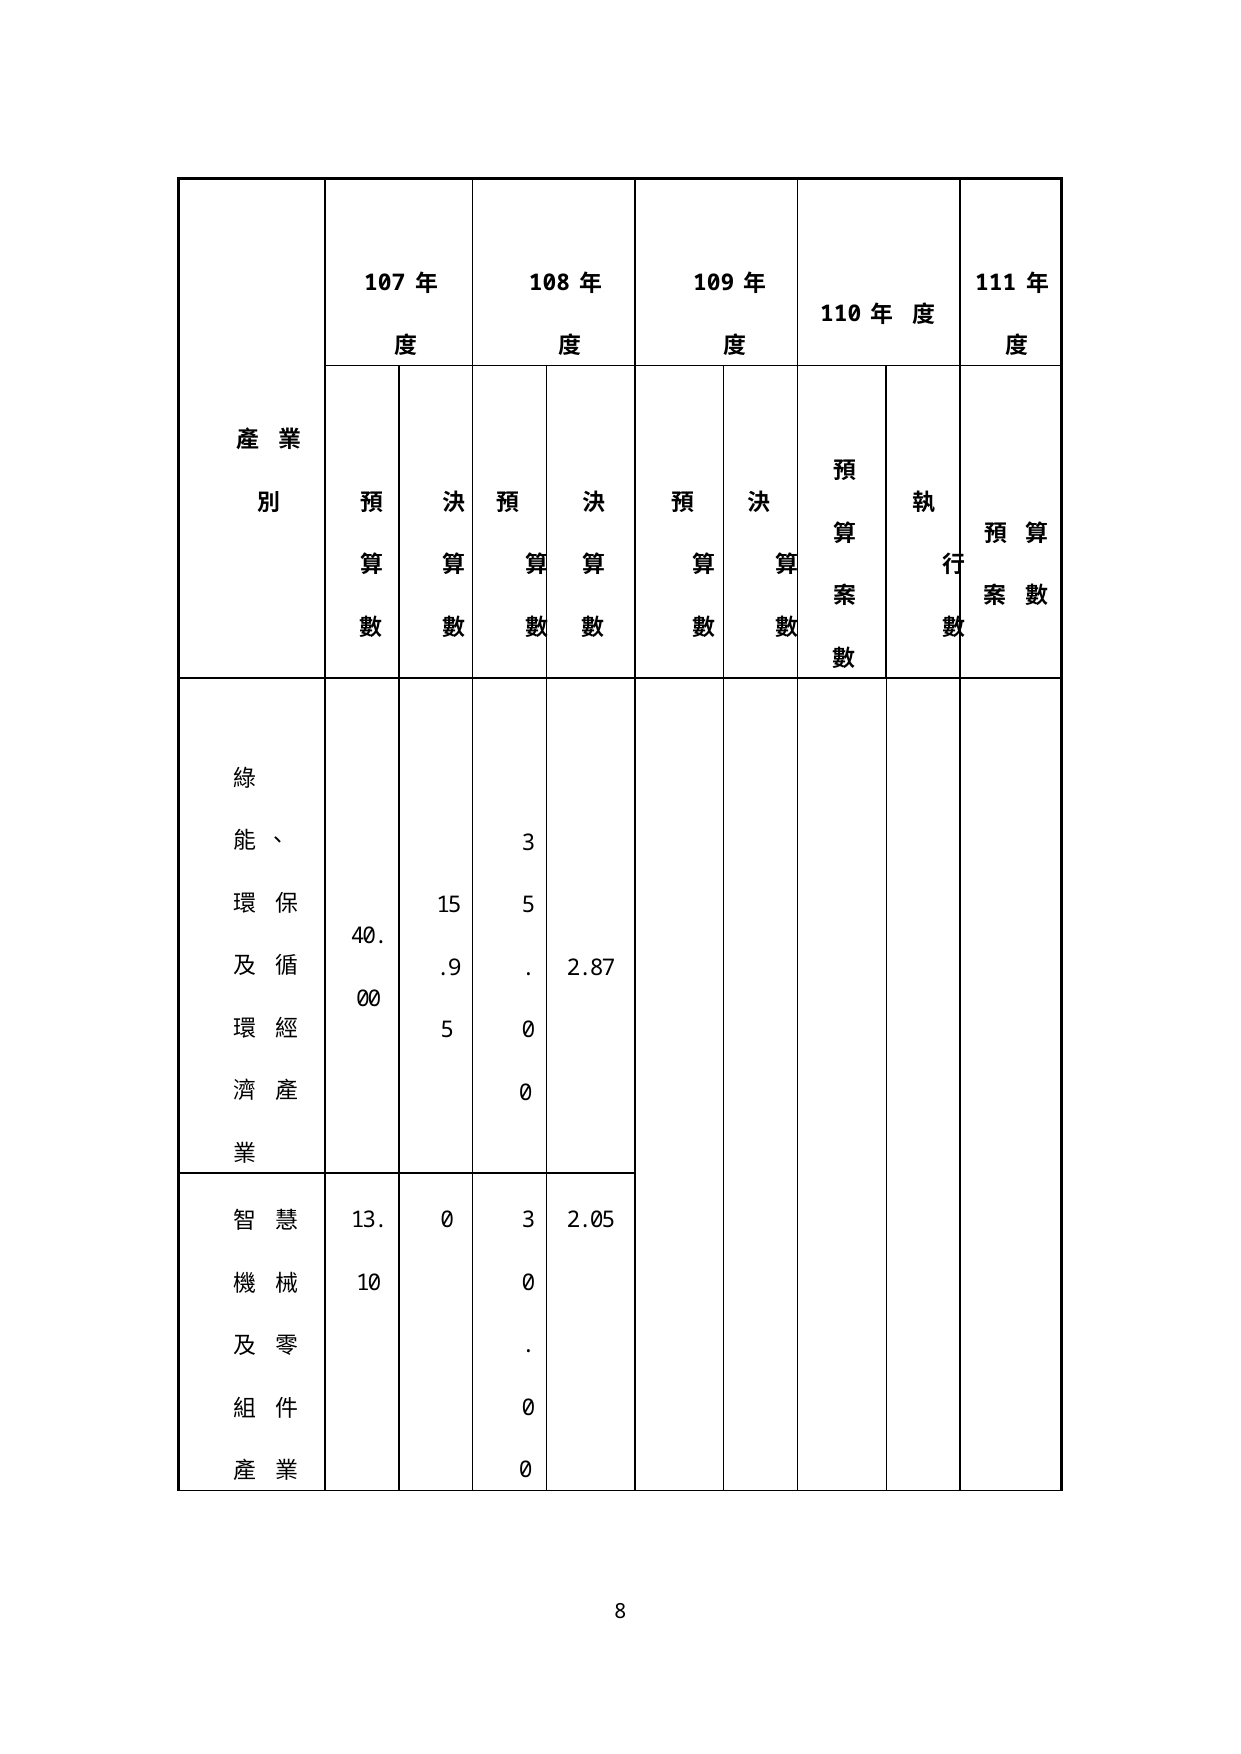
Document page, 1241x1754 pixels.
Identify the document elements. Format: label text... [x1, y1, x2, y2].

table_cell 40.00 [326, 679, 398, 1172]
table_header 109年度 [636, 180, 797, 365]
table_cell [798, 679, 886, 1490]
table_header 108年度 [473, 180, 634, 365]
table_cell 智慧機械及零組件產業 [180, 1174, 324, 1490]
table_cell 綠能、環保及循環經濟產業 [180, 679, 324, 1172]
table_cell 35.00 [473, 679, 546, 1172]
table_cell [887, 679, 959, 1490]
table_cell 30.00 [473, 1174, 546, 1490]
table_header 110年度 [798, 180, 959, 365]
table_cell [636, 679, 723, 1490]
table_header 111年度 [961, 180, 1060, 365]
table_cell 執行數 [887, 366, 959, 677]
table_cell 預算數 [473, 366, 546, 677]
table_cell 15.95 [400, 679, 472, 1172]
table_cell [724, 679, 797, 1490]
table_header 產業別 [180, 180, 324, 677]
table_cell 2.87 [547, 679, 634, 1172]
table_cell 決算數 [547, 366, 634, 677]
table_cell 預算數 [636, 366, 723, 677]
table_cell 決算數 [400, 366, 472, 677]
table_cell [961, 679, 1060, 1490]
table_cell 決算數 [724, 366, 797, 677]
table_header 107年度 [326, 180, 472, 365]
table_cell 預算數 [326, 366, 398, 677]
table_cell 2.05 [547, 1174, 634, 1490]
table_cell 預算案數 [961, 366, 1060, 677]
table_cell 預算案數 [798, 366, 885, 677]
table_cell 13.10 [326, 1174, 398, 1490]
table_cell 0 [400, 1174, 472, 1490]
